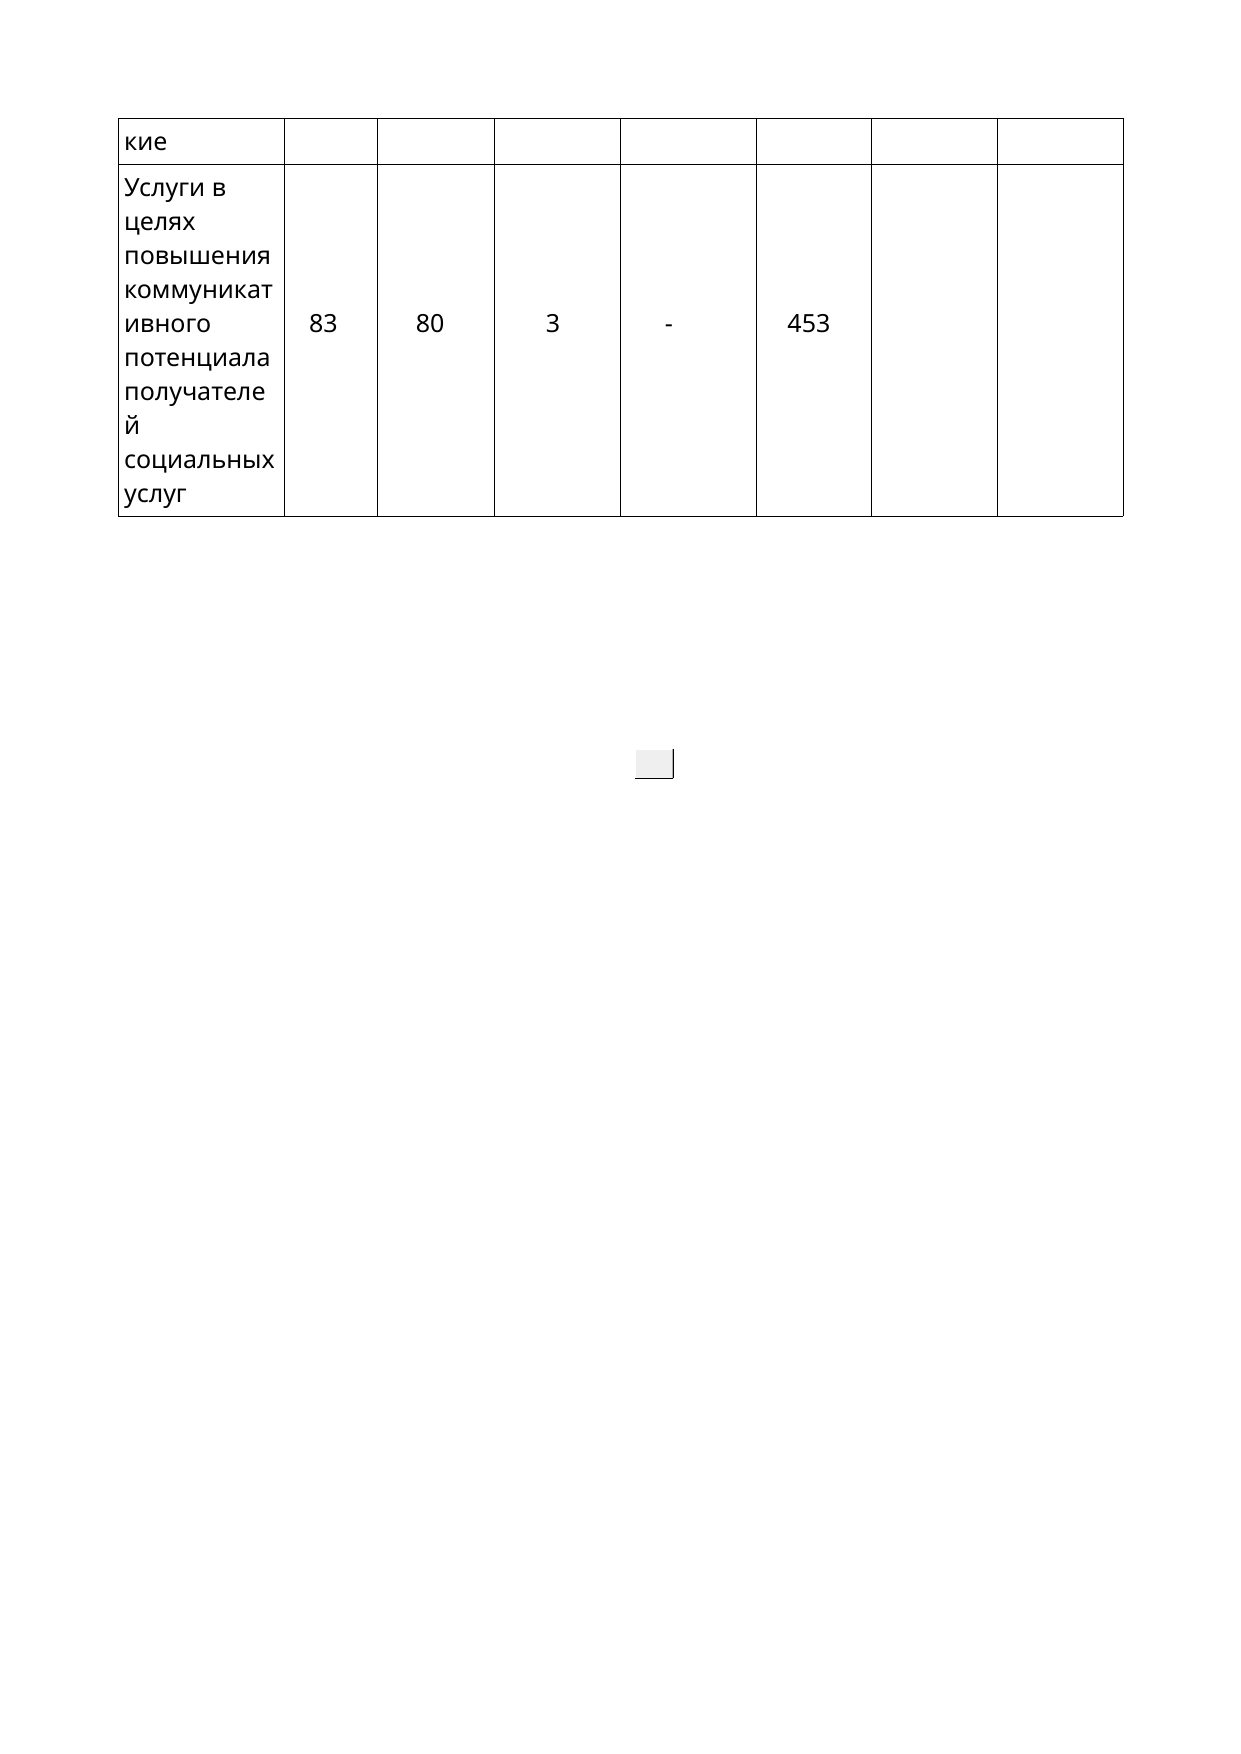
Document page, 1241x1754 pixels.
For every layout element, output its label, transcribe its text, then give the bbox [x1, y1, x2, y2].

table_cell [872, 119, 997, 164]
table_cell кие [119, 119, 284, 164]
table_cell 83 [285, 165, 377, 516]
table_cell [872, 165, 997, 516]
table_cell 80 [378, 165, 494, 516]
table_cell [757, 119, 871, 164]
table_cell [495, 119, 620, 164]
table_cell - [621, 165, 756, 516]
table_cell 3 [495, 165, 620, 516]
table_cell [285, 119, 377, 164]
table_cell [998, 119, 1123, 164]
table_cell 453 [757, 165, 871, 516]
table_cell [378, 119, 494, 164]
table_cell Услуги в целях повышения коммуникативного потенциала получателей социальных услуг [119, 165, 284, 516]
table_cell [998, 165, 1123, 516]
table_cell - [621, 119, 756, 164]
